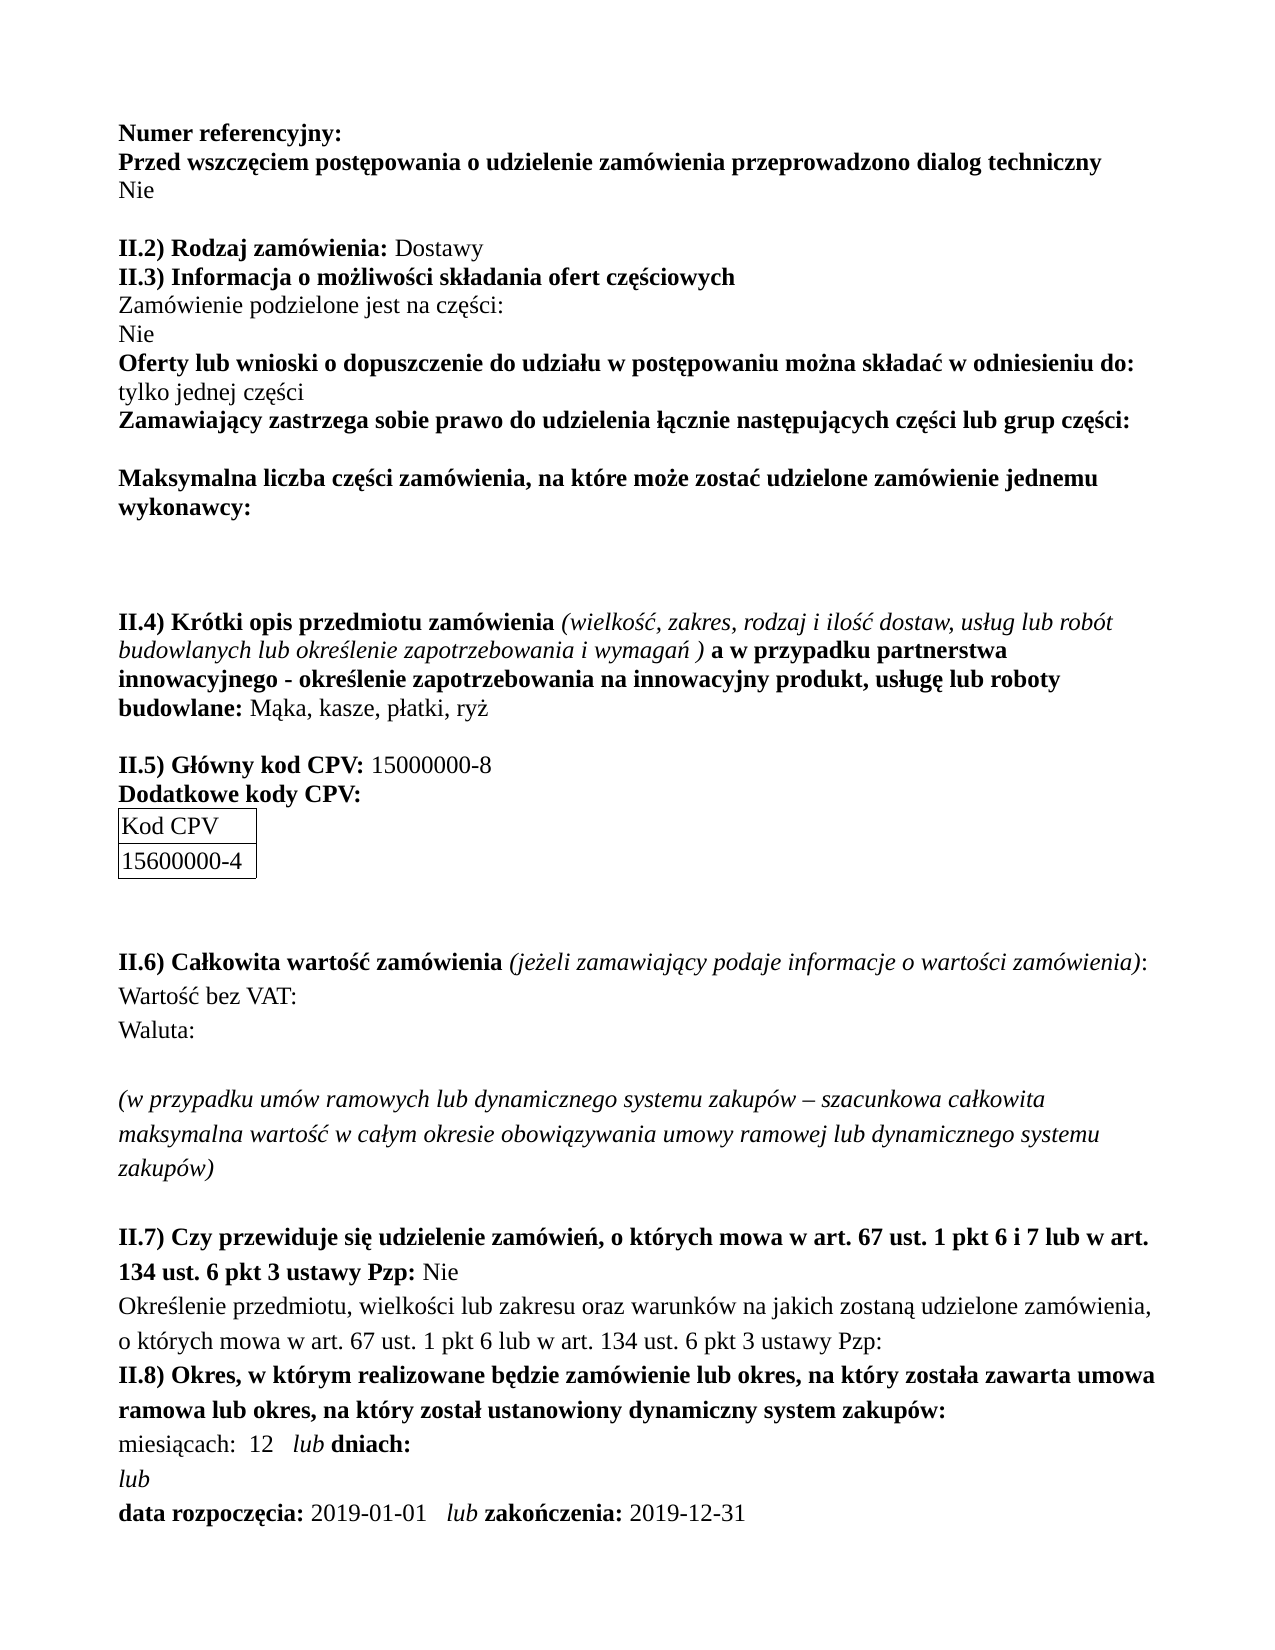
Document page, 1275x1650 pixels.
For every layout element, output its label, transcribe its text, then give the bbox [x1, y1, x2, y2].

text II.7) Czy przewiduje się udzielenie zamówień, o których mowa w art. 67 ust. 1 pkt 6 i 7 lub w art. 134 ust. 6 pkt 3 ustawy Pzp: Nie Określenie przedmiotu, wielkości lub zakresu oraz warunków na jakich zostaną udzielone zamówienia, o których mowa w art. 67 ust. 1 pkt 6 lub w art. 134 ust. 6 pkt 3 ustawy Pzp: II.8) Okres, w którym realizowane będzie zamówienie lub okres, na który została zawarta umowa ramowa lub okres, na który został ustanowiony dynamiczny system zakupów: miesiącach: 12 lub dniach: lub data rozpoczęcia: 2019-01-01 lub zakończenia: 2019-12-31 [118, 1188, 1157, 1527]
text Nie [118, 176, 1157, 204]
text II.6) Całkowita wartość zamówienia (jeżeli zamawiający podaje informacje o wartości zamówienia): Wartość bez VAT: Waluta: [118, 878, 1157, 1044]
table_header Kod CPV [119, 809, 256, 843]
text Nie Oferty lub wnioski o dopuszczenie do udziału w postępowaniu można składać w odniesieniu do: tylko jednej części [118, 319, 1157, 406]
text Numer referencyjny: Przed wszczęciem postępowania o udzielenie zamówienia przeprowadzono dialog techniczny [118, 118, 1157, 176]
text Zamawiający zastrzega sobie prawo do udzielenia łącznie następujących części lub grup części: Maksymalna liczba części zamówienia, na które może zostać udzielone zamówienie jednemu wykonawcy: II.4) Krótki opis przedmiotu zamówienia (wielkość, zakres, rodzaj i ilość dostaw, usług lub robót budowlanych lub określenie zapotrzebowania i wymagań ) a w przypadku partnerstwa innowacyjnego - określenie zapotrzebowania na innowacyjny produkt, usługę lub roboty budowlane: Mąka, kasze, płatki, ryż II.5) Główny kod CPV: 15000000-8 Dodatkowe kody CPV: [118, 406, 1157, 808]
table_cell 15600000-4 [119, 844, 256, 877]
text (w przypadku umów ramowych lub dynamicznego systemu zakupów – szacunkowa całkowita maksymalna wartość w całym okresie obowiązywania umowy ramowej lub dynamicznego systemu zakupów) [118, 1050, 1157, 1182]
text II.2) Rodzaj zamówienia: Dostawy II.3) Informacja o możliwości składania ofert częściowych Zamówienie podzielone jest na części: [118, 204, 1157, 319]
